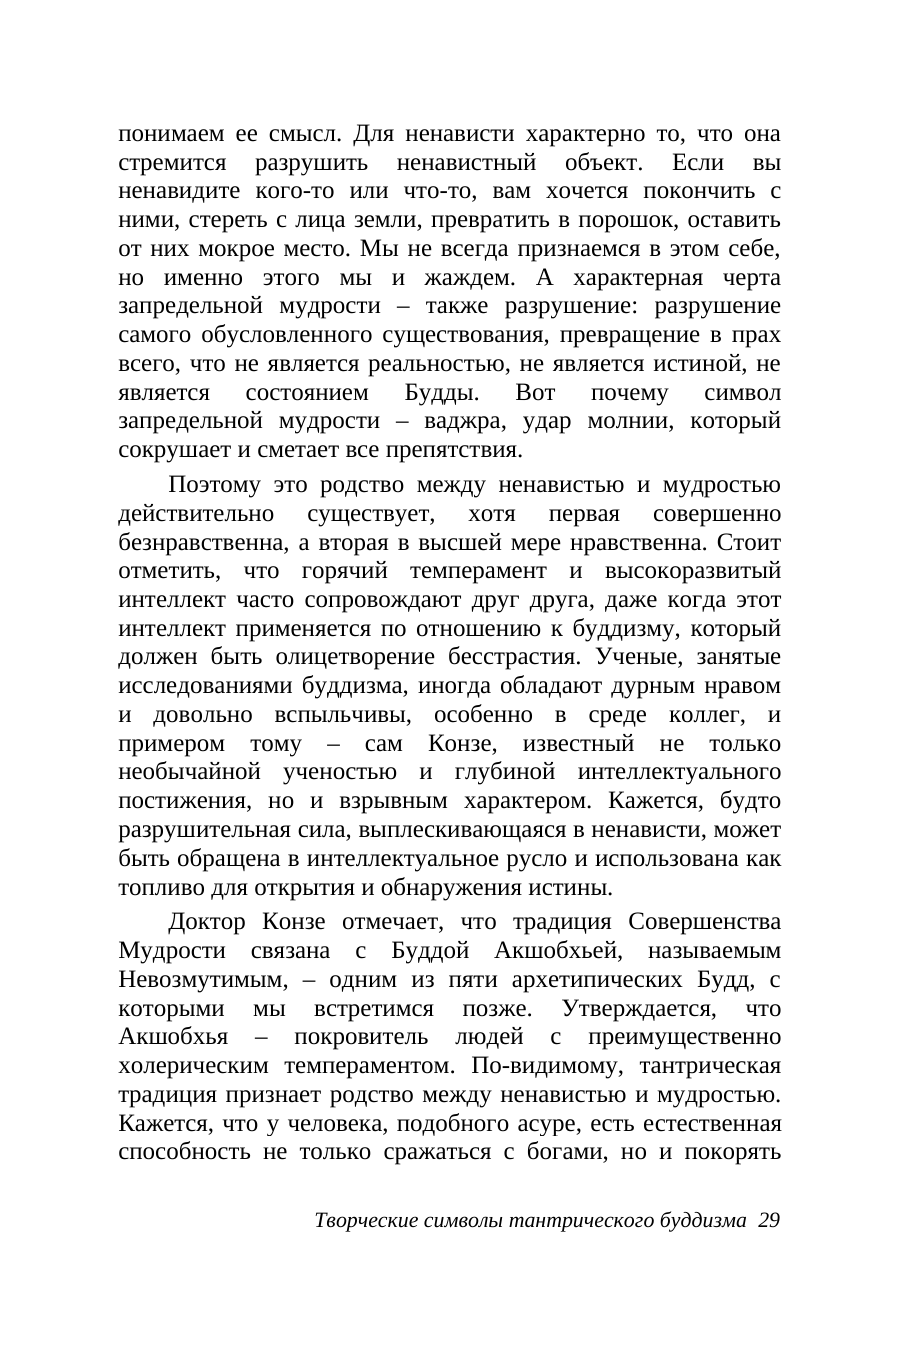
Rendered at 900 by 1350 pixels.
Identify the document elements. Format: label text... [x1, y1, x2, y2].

text Доктор Конзе отмечает, что традиция Совершенства Мудрости связана с Буддой Акшобхьей, называемым Невозмутимым, – одним из пяти архетипических Будд, с которыми мы встретимся позже. Утверждается, что Акшобхья – покровитель людей с преимущественно холерическим темпераментом. По-видимому, тантрическая традиция признает родство между ненавистью и мудростью. Кажется, что у человека, подобного асуре, есть естественная способность не только сражаться с богами, но и покорять [118, 906, 782, 1165]
text понимаем ее смысл. Для ненависти характерно то, что она стремится разрушить ненавистный объект. Если вы ненавидите кого-то или что-то, вам хочется покончить с ними, стереть с лица земли, превратить в порошок, оставить от них мокрое место. Мы не всегда признаемся в этом себе, но именно этого мы и жаждем. А характерная черта запредельной мудрости – также разрушение: разрушение самого обусловленного существования, превращение в прах всего, что не является реальностью, не является истиной, не является состоянием Будды. Вот почему символ запредельной мудрости – ваджра, удар молнии, который сокрушает и сметает все препятствия. [118, 118, 782, 463]
text Поэтому это родство между ненавистью и мудростью действительно существует, хотя первая совершенно безнравственна, а вторая в высшей мере нравственна. Стоит отметить, что горячий темперамент и высокоразвитый интеллект часто сопровождают друг друга, даже когда этот интеллект применяется по отношению к буддизму, который должен быть олицетворение бесстрастия. Ученые, занятые исследованиями буддизма, иногда обладают дурным нравом и довольно вспыльчивы, особенно в среде коллег, и примером тому – сам Конзе, известный не только необычайной ученостью и глубиной интеллектуального постижения, но и взрывным характером. Кажется, будто разрушительная сила, выплескивающаяся в ненависти, может быть обращена в интеллектуальное русло и использована как топливо для открытия и обнаружения истины. [118, 469, 782, 900]
